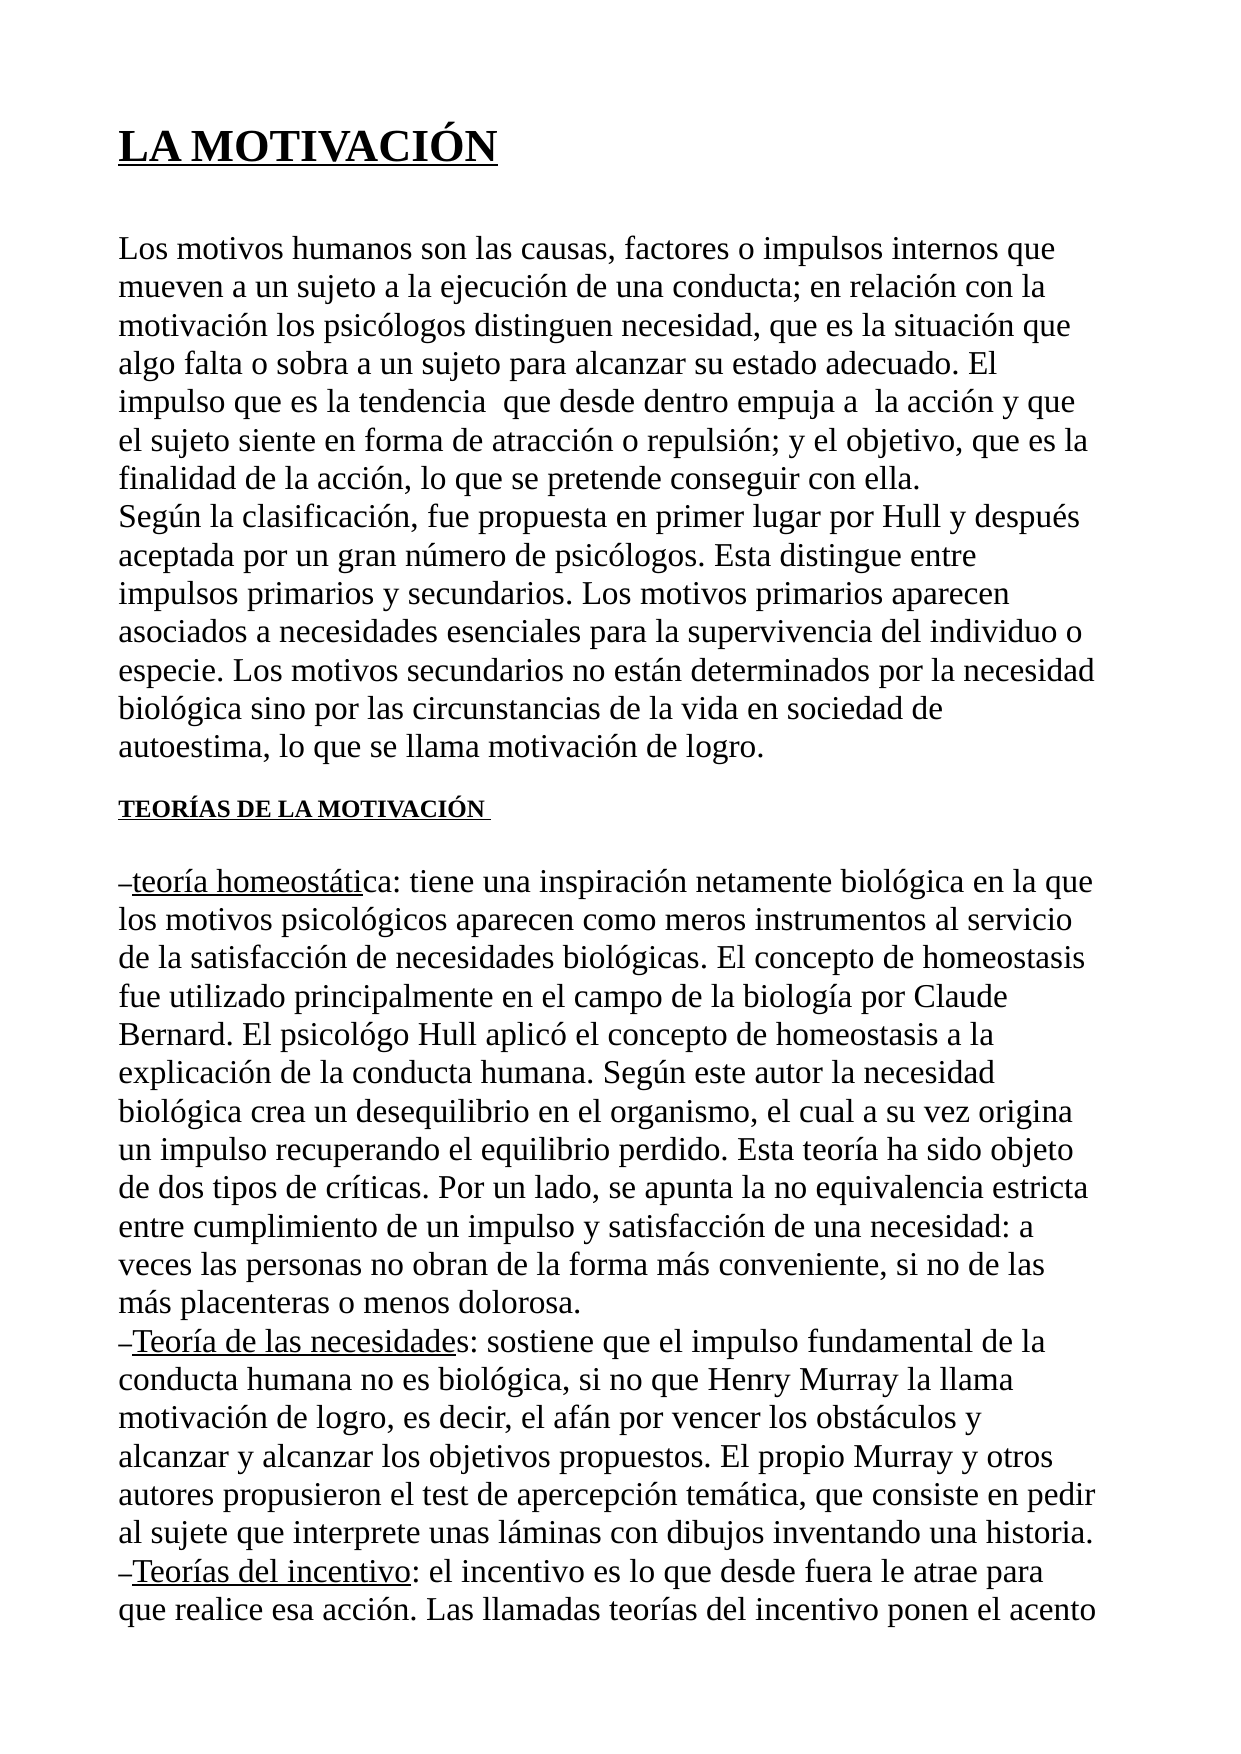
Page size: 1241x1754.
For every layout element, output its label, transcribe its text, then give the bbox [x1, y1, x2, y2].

text LA MOTIVACIÓN [118, 118, 1122, 171]
list teoría homeostática: tiene una inspiración netamente biológica en la que los motivos psicológicos aparecen como meros instrumentos al servicio de la satisfacción de necesidades biológicas. El concepto de homeostasis fue utilizado principalmente en el campo de la biología por Claude Bernard. El psicológo Hull aplicó el concepto de homeostasis a la explicación de la conducta humana. Según este autor la necesidad biológica crea un desequilibrio en el organismo, el cual a su vez origina un impulso recuperando el equilibrio perdido. Esta teoría ha sido objeto de dos tipos de críticas. Por un lado, se apunta la no equivalencia estricta entre cumplimiento de un impulso y satisfacción de una necesidad: a veces las personas no obran de la forma más conveniente, si no de las más placenteras o menos dolorosa. [118, 861, 1098, 1321]
text TEORÍAS DE LA MOTIVACIÓN [118, 794, 1098, 822]
text Los motivos humanos son las causas, factores o impulsos internos que mueven a un sujeto a la ejecución de una conducta; en relación con la motivación los psicólogos distinguen necesidad, que es la situación que algo falta o sobra a un sujeto para alcanzar su estado adecuado. El impulso que es la tendencia que desde dentro empuja a la acción y que el sujeto siente en forma de atracción o repulsión; y el objetivo, que es la finalidad de la acción, lo que se pretende conseguir con ella. [118, 228, 1098, 497]
list Teorías del incentivo: el incentivo es lo que desde fuera le atrae para que realice esa acción. Las llamadas teorías del incentivo ponen el acento [118, 1551, 1098, 1627]
list Teoría de las necesidades: sostiene que el impulso fundamental de la conducta humana no es biológica, si no que Henry Murray la llama motivación de logro, es decir, el afán por vencer los obstáculos y alcanzar y alcanzar los objetivos propuestos. El propio Murray y otros autores propusieron el test de apercepción temática, que consiste en pedir al sujete que interprete unas láminas con dibujos inventando una historia. [118, 1321, 1098, 1551]
text Según la clasificación, fue propuesta en primer lugar por Hull y después aceptada por un gran número de psicólogos. Esta distingue entre impulsos primarios y secundarios. Los motivos primarios aparecen asociados a necesidades esenciales para la supervivencia del individuo o especie. Los motivos secundarios no están determinados por la necesidad biológica sino por las circunstancias de la vida en sociedad de autoestima, lo que se llama motivación de logro. [118, 497, 1098, 765]
